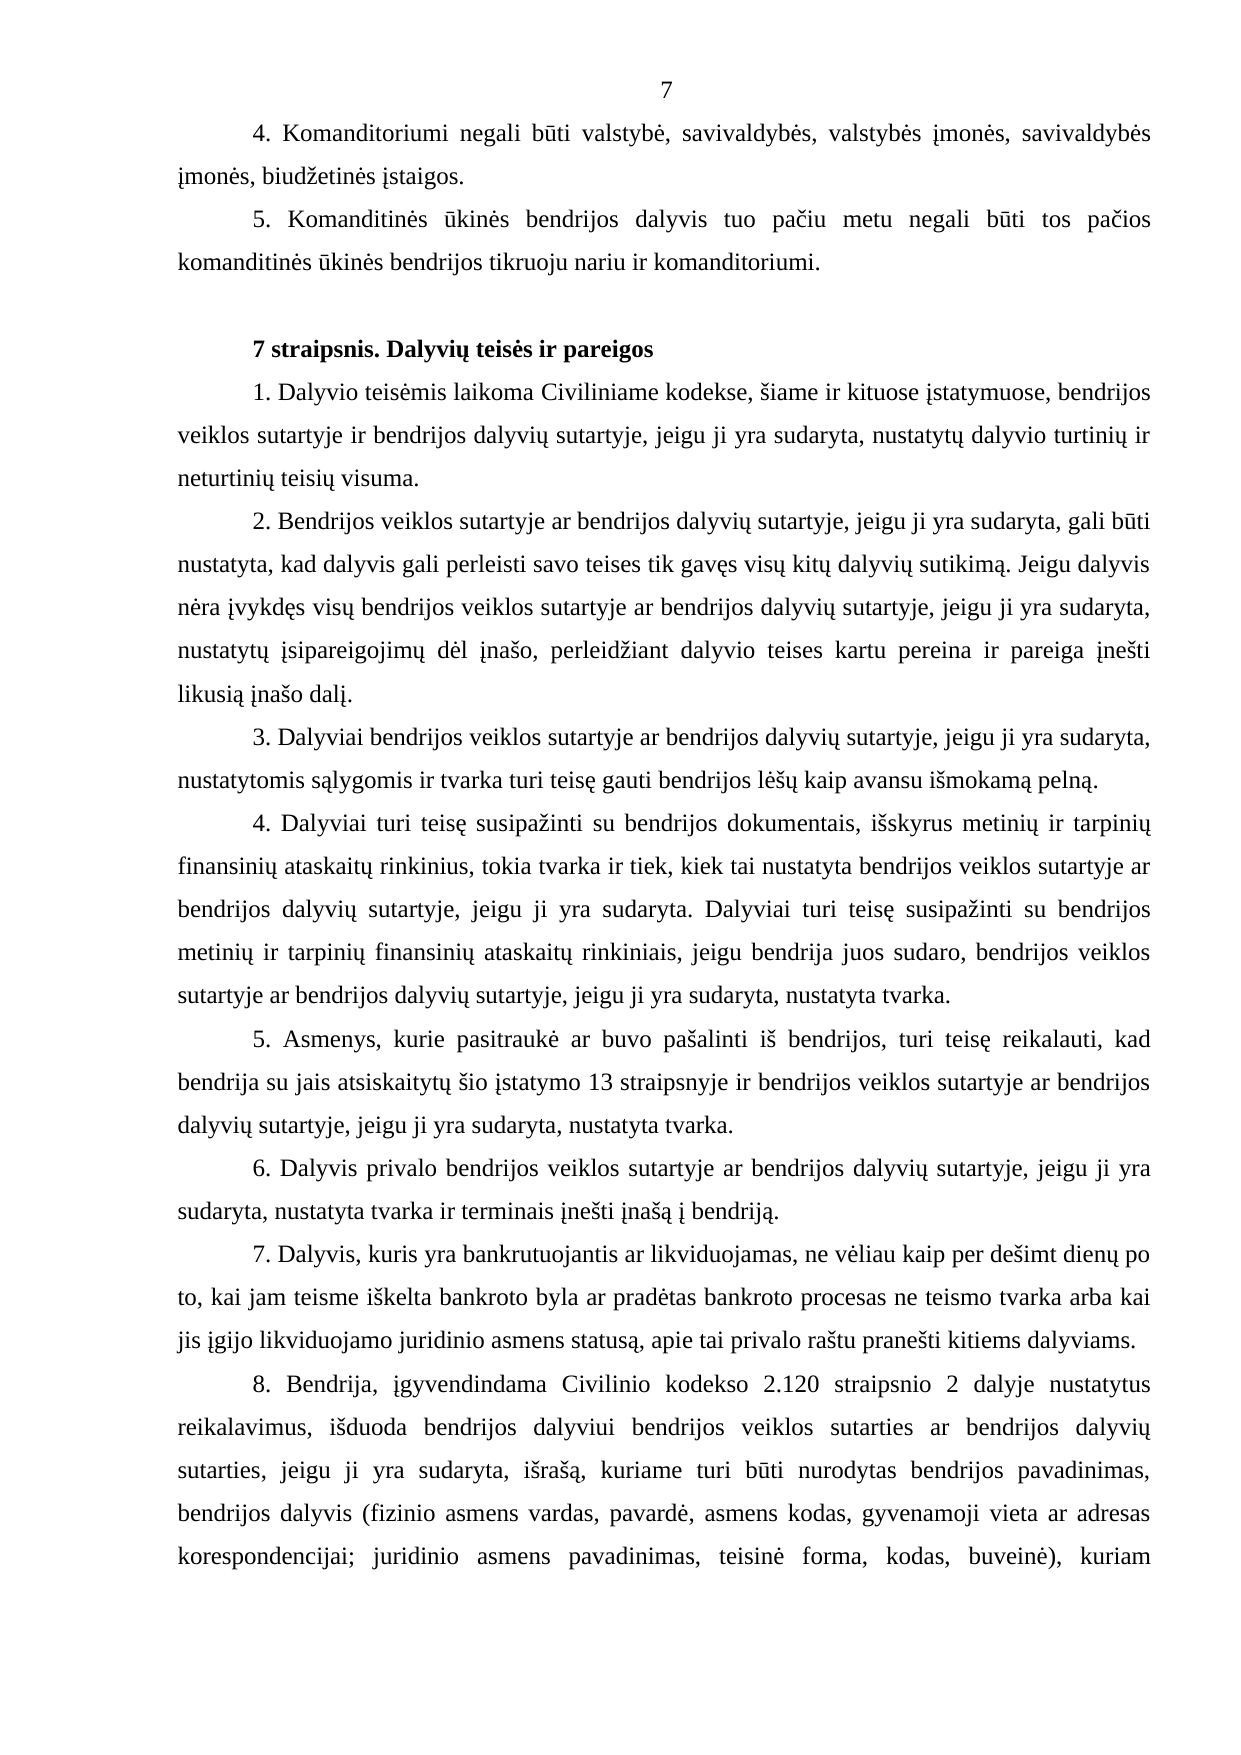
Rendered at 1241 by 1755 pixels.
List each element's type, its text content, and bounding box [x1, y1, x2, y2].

text 5. Asmenys, kurie pasitraukė ar buvo pašalinti iš bendrijos, turi teisę reikalauti, kad bendrija su jais atsiskaitytų šio įstatymo 13 straipsnyje ir bendrijos veiklos sutartyje ar bendrijos dalyvių sutartyje, jeigu ji yra sudaryta, nustatyta tvarka. [177, 1024, 1152, 1139]
text 7 straipsnis. Dalyvių teisės ir pareigos [177, 334, 1152, 362]
text 4. Dalyviai turi teisę susipažinti su bendrijos dokumentais, išskyrus metinių ir tarpinių finansinių ataskaitų rinkinius, tokia tvarka ir tiek, kiek tai nustatyta bendrijos veiklos sutartyje ar bendrijos dalyvių sutartyje, jeigu ji yra sudaryta. Dalyviai turi teisę susipažinti su bendrijos metinių ir tarpinių finansinių ataskaitų rinkiniais, jeigu bendrija juos sudaro, bendrijos veiklos sutartyje ar bendrijos dalyvių sutartyje, jeigu ji yra sudaryta, nustatyta tvarka. [177, 808, 1152, 1009]
text 2. Bendrijos veiklos sutartyje ar bendrijos dalyvių sutartyje, jeigu ji yra sudaryta, gali būti nustatyta, kad dalyvis gali perleisti savo teises tik gavęs visų kitų dalyvių sutikimą. Jeigu dalyvis nėra įvykdęs visų bendrijos veiklos sutartyje ar bendrijos dalyvių sutartyje, jeigu ji yra sudaryta, nustatytų įsipareigojimų dėl įnašo, perleidžiant dalyvio teises kartu pereina ir pareiga įnešti likusią įnašo dalį. [177, 506, 1152, 707]
text 1. Dalyvio teisėmis laikoma Civiliniame kodekse, šiame ir kituose įstatymuose, bendrijos veiklos sutartyje ir bendrijos dalyvių sutartyje, jeigu ji yra sudaryta, nustatytų dalyvio turtinių ir neturtinių teisių visuma. [177, 377, 1152, 492]
text 7. Dalyvis, kuris yra bankrutuojantis ar likviduojamas, ne vėliau kaip per dešimt dienų po to, kai jam teisme iškelta bankroto byla ar pradėtas bankroto procesas ne teismo tvarka arba kai jis įgijo likviduojamo juridinio asmens statusą, apie tai privalo raštu pranešti kitiems dalyviams. [177, 1239, 1152, 1354]
text 4. Komanditoriumi negali būti valstybė, savivaldybės, valstybės įmonės, savivaldybės įmonės, biudžetinės įstaigos. [177, 118, 1152, 190]
text 6. Dalyvis privalo bendrijos veiklos sutartyje ar bendrijos dalyvių sutartyje, jeigu ji yra sudaryta, nustatyta tvarka ir terminais įnešti įnašą į bendriją. [177, 1153, 1152, 1225]
text 3. Dalyviai bendrijos veiklos sutartyje ar bendrijos dalyvių sutartyje, jeigu ji yra sudaryta, nustatytomis sąlygomis ir tvarka turi teisę gauti bendrijos lėšų kaip avansu išmokamą pelną. [177, 722, 1152, 794]
text 8. Bendrija, įgyvendindama Civilinio kodekso 2.120 straipsnio 2 dalyje nustatytus reikalavimus, išduoda bendrijos dalyviui bendrijos veiklos sutarties ar bendrijos dalyvių sutarties, jeigu ji yra sudaryta, išrašą, kuriame turi būti nurodytas bendrijos pavadinimas, bendrijos dalyvis (fizinio asmens vardas, pavardė, asmens kodas, gyvenamoji vieta ar adresas korespondencijai; juridinio asmens pavadinimas, teisinė forma, kodas, buveinė), kuriam [177, 1369, 1152, 1570]
text 5. Komanditinės ūkinės bendrijos dalyvis tuo pačiu metu negali būti tos pačios komanditinės ūkinės bendrijos tikruoju nariu ir komanditoriumi. [177, 204, 1152, 276]
